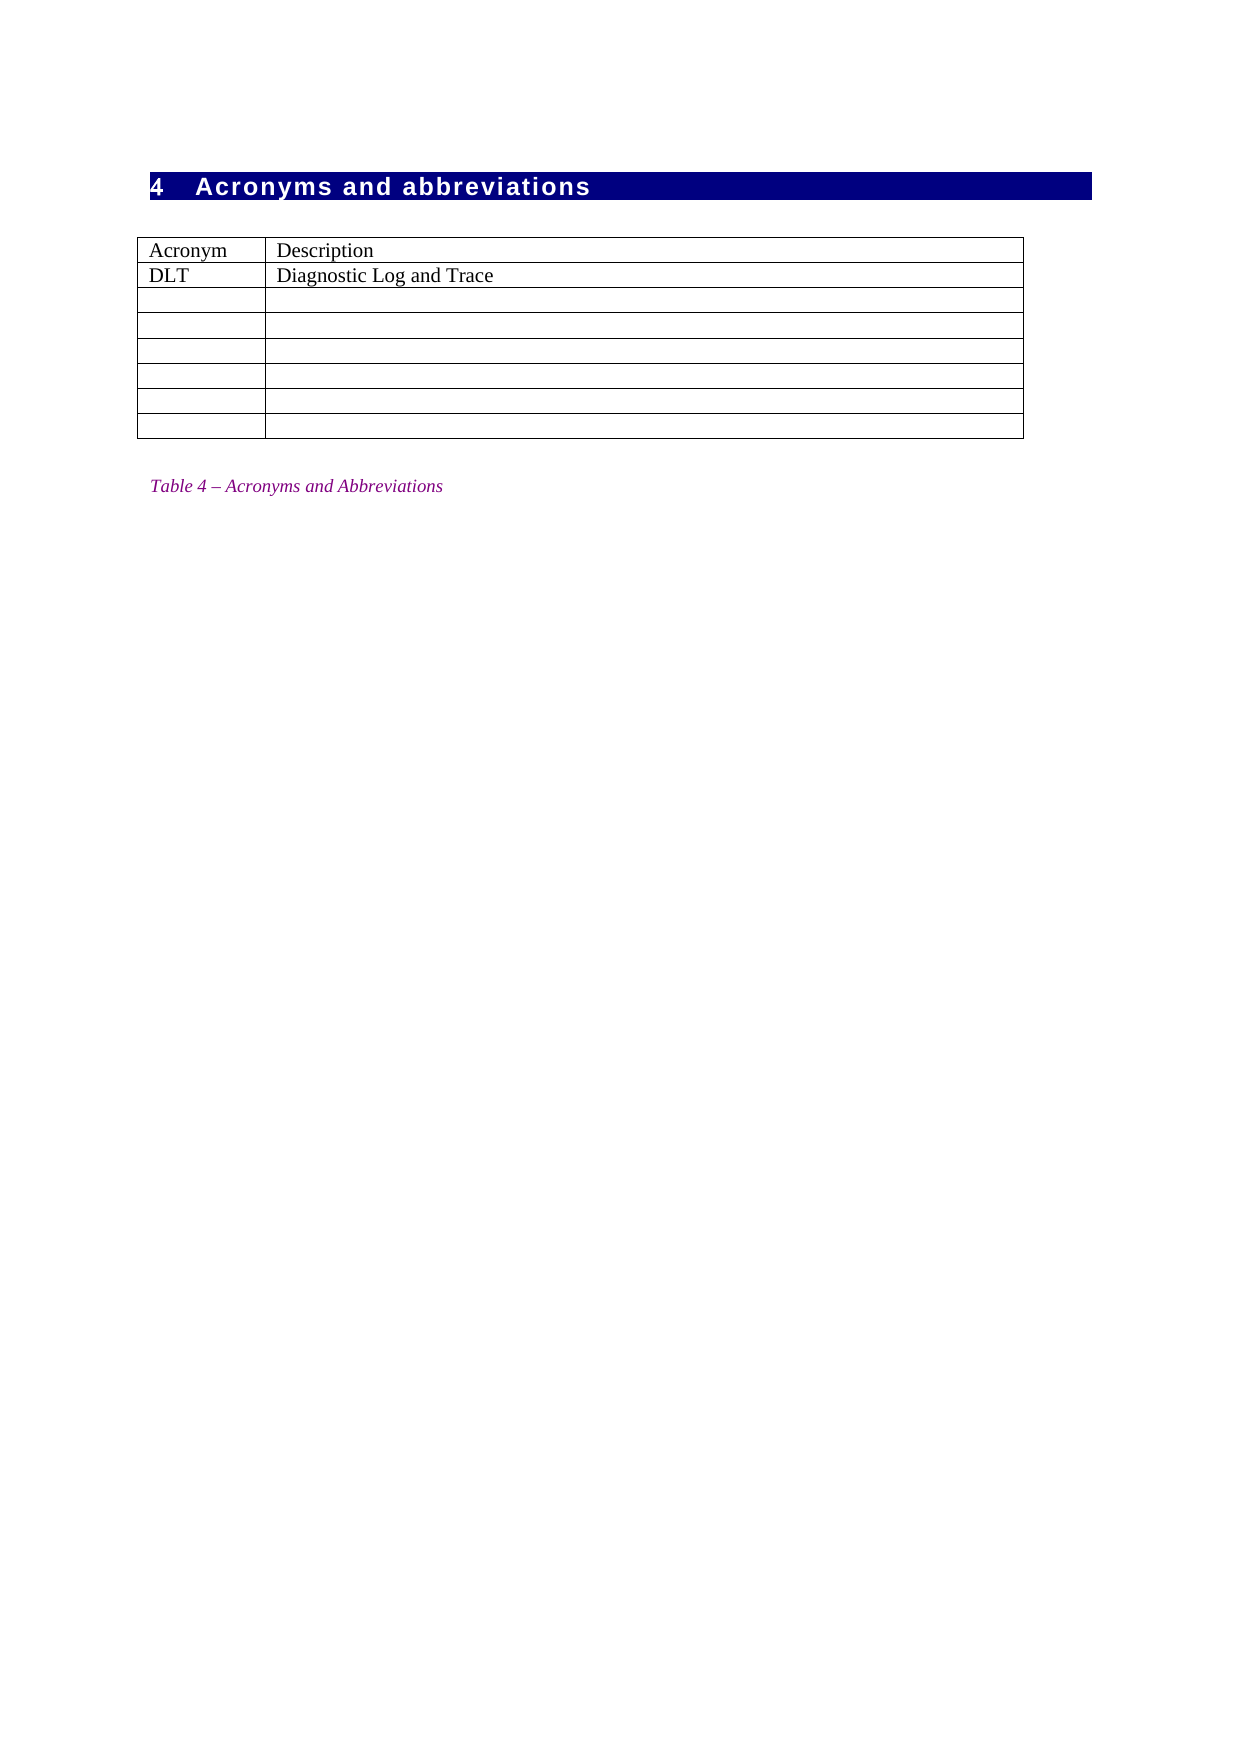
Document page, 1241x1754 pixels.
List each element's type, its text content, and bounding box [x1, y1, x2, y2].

table_cell [266, 288, 1023, 312]
table_header [137, 213, 265, 237]
table_cell [266, 364, 1023, 388]
table_cell Diagnostic Log and Trace [266, 263, 1023, 287]
table_cell [138, 364, 265, 388]
table_cell Description [266, 238, 1023, 262]
table_cell [266, 414, 1023, 438]
table_cell [265, 439, 1023, 463]
table_cell [266, 339, 1023, 362]
table_cell [138, 288, 265, 312]
table_cell [137, 439, 265, 463]
subtitle Acronyms and abbreviations [150, 172, 1092, 200]
table_cell Acronym [138, 238, 265, 262]
table_cell [138, 389, 265, 413]
table_cell [138, 414, 265, 438]
table_cell [266, 389, 1023, 413]
table_header [265, 213, 1023, 237]
table_cell [138, 339, 265, 362]
table_cell [138, 313, 265, 337]
text Table 4 – Acronyms and Abbreviations [150, 475, 1092, 497]
table_cell [266, 313, 1023, 337]
table_cell DLT [138, 263, 265, 287]
